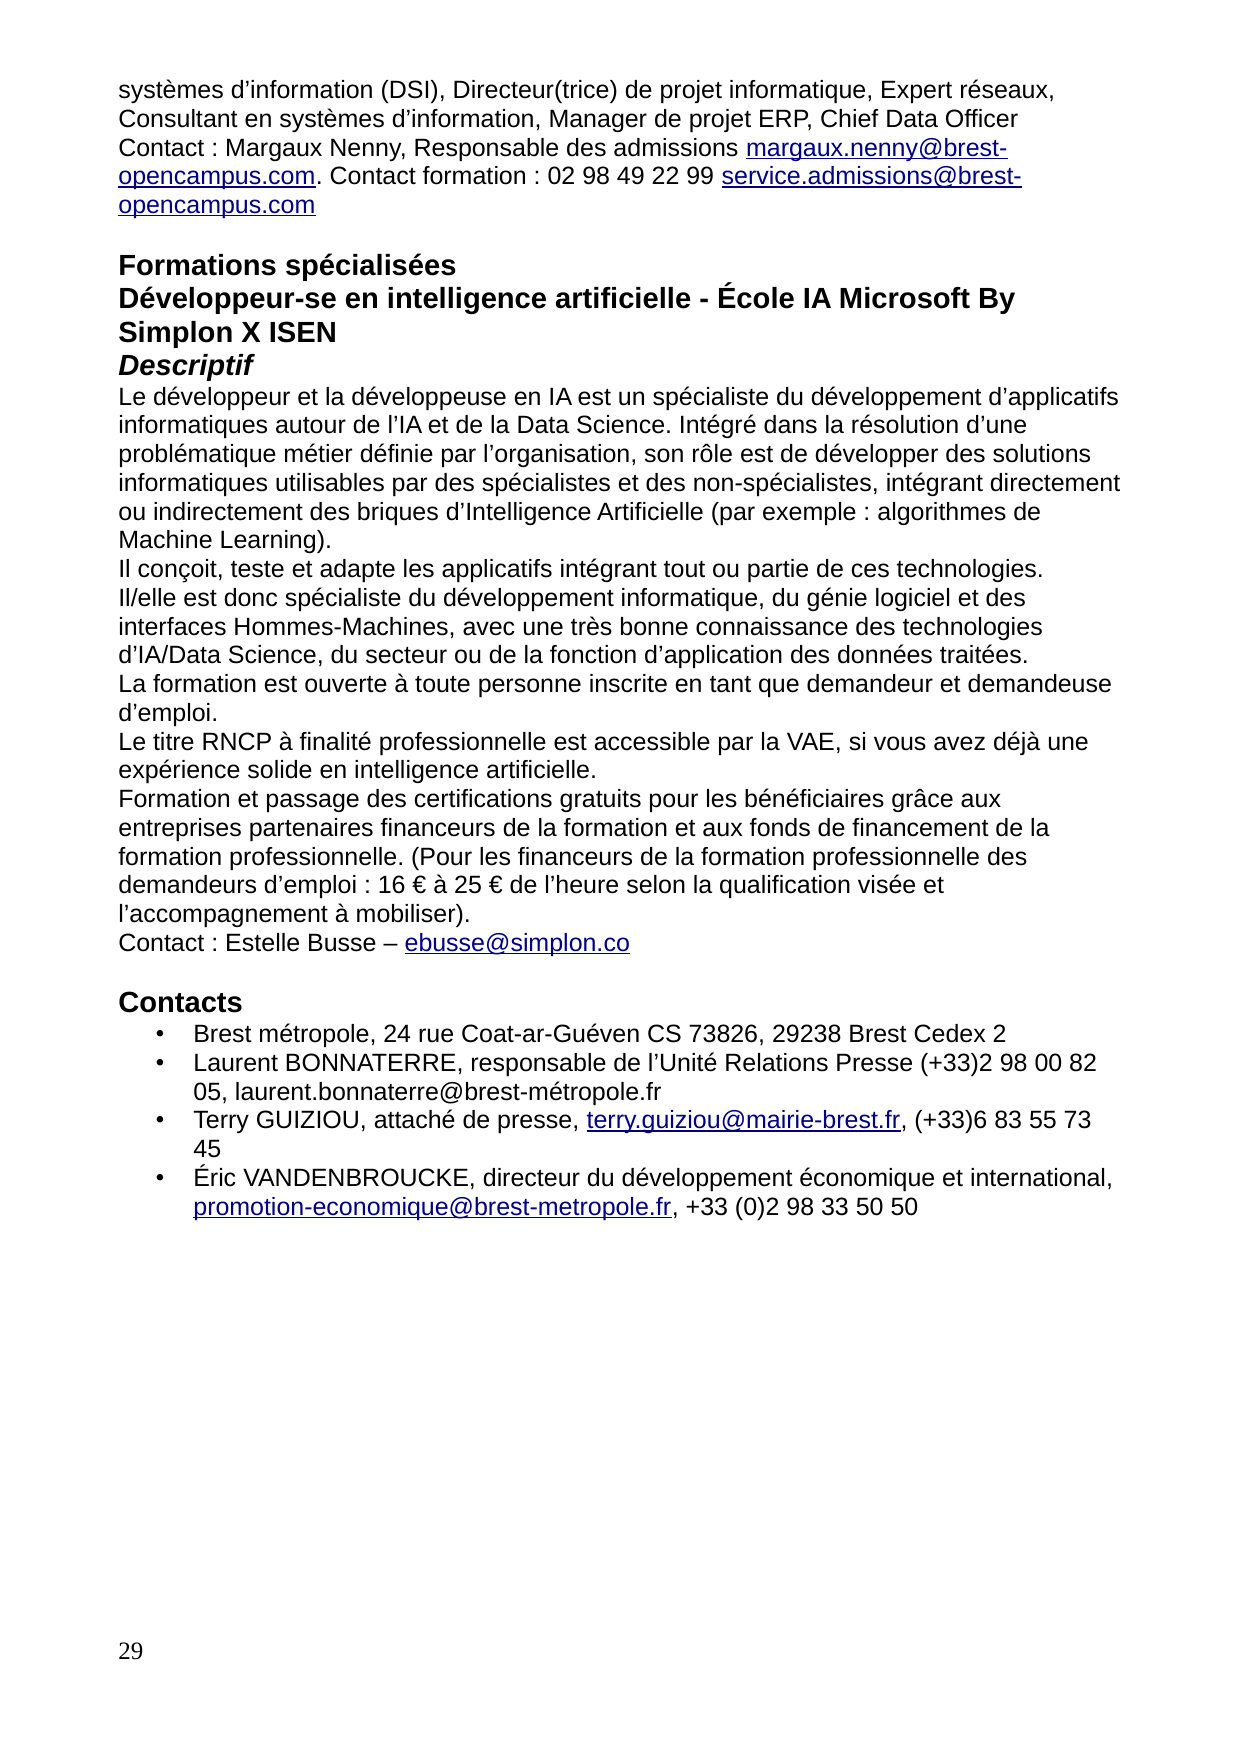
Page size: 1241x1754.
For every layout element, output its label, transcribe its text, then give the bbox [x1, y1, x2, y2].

text La formation est ouverte à toute personne inscrite en tant que demandeur et demandeuse d’emploi. [118, 669, 1122, 727]
list Terry GUIZIOU, attaché de presse, terry.guiziou@mairie-brest.fr, (+33)6 83 55 73 45 [156, 1105, 1122, 1163]
text Le titre RNCP à finalité professionnelle est accessible par la VAE, si vous avez déjà une expérience solide en intelligence artificielle. [118, 727, 1122, 784]
text Contact : Estelle Busse – ebusse@simplon.co [118, 928, 1122, 957]
subtitle Descriptif [118, 348, 1122, 382]
list Éric VANDENBROUCKE, directeur du développement économique et international, promotion-economique@brest-metropole.fr, +33 (0)2 98 33 50 50 [156, 1163, 1122, 1221]
list Brest métropole, 24 rue Coat-ar-Guéven CS 73826, 29238 Brest Cedex 2 [156, 1019, 1122, 1048]
text Le développeur et la développeuse en IA est un spécialiste du développement d’applicatifs informatiques autour de l’IA et de la Data Science. Intégré dans la résolution d’une problématique métier définie par l’organisation, son rôle est de développer des solutions informatiques utilisables par des spécialistes et des non-spécialistes, intégrant directement ou indirectement des briques d’Intelligence Artificielle (par exemple : algorithmes de Machine Learning). [118, 382, 1122, 554]
text Il conçoit, teste et adapte les applicatifs intégrant tout ou partie de ces technologies. [118, 554, 1122, 583]
list Laurent BONNATERRE, responsable de l’Unité Relations Presse (+33)2 98 00 82 05, laurent.bonnaterre@brest-métropole.fr [156, 1048, 1122, 1105]
text systèmes d’information (DSI), Directeur(trice) de projet informatique, Expert réseaux, Consultant en systèmes d’information, Manager de projet ERP, Chief Data Officer [118, 75, 1122, 132]
subtitle Contacts [118, 985, 1122, 1019]
text Il/elle est donc spécialiste du développement informatique, du génie logiciel et des interfaces Hommes-Machines, avec une très bonne connaissance des technologies d’IA/Data Science, du secteur ou de la fonction d’application des données traitées. [118, 583, 1122, 669]
text Formation et passage des certifications gratuits pour les bénéficiaires grâce aux entreprises partenaires financeurs de la formation et aux fonds de financement de la formation professionnelle. (Pour les financeurs de la formation professionnelle des demandeurs d’emploi : 16 € à 25 € de l’heure selon la qualification visée et l’accompagnement à mobiliser). [118, 784, 1122, 928]
subtitle Formations spécialisées [118, 247, 1122, 281]
subtitle Développeur-se en intelligence artificielle - École IA Microsoft By Simplon X ISEN [118, 281, 1122, 348]
text Contact : Margaux Nenny, Responsable des admissions margaux.nenny@brest-opencampus.com. Contact formation : 02 98 49 22 99 service.admissions@brest-opencampus.com [118, 132, 1122, 219]
